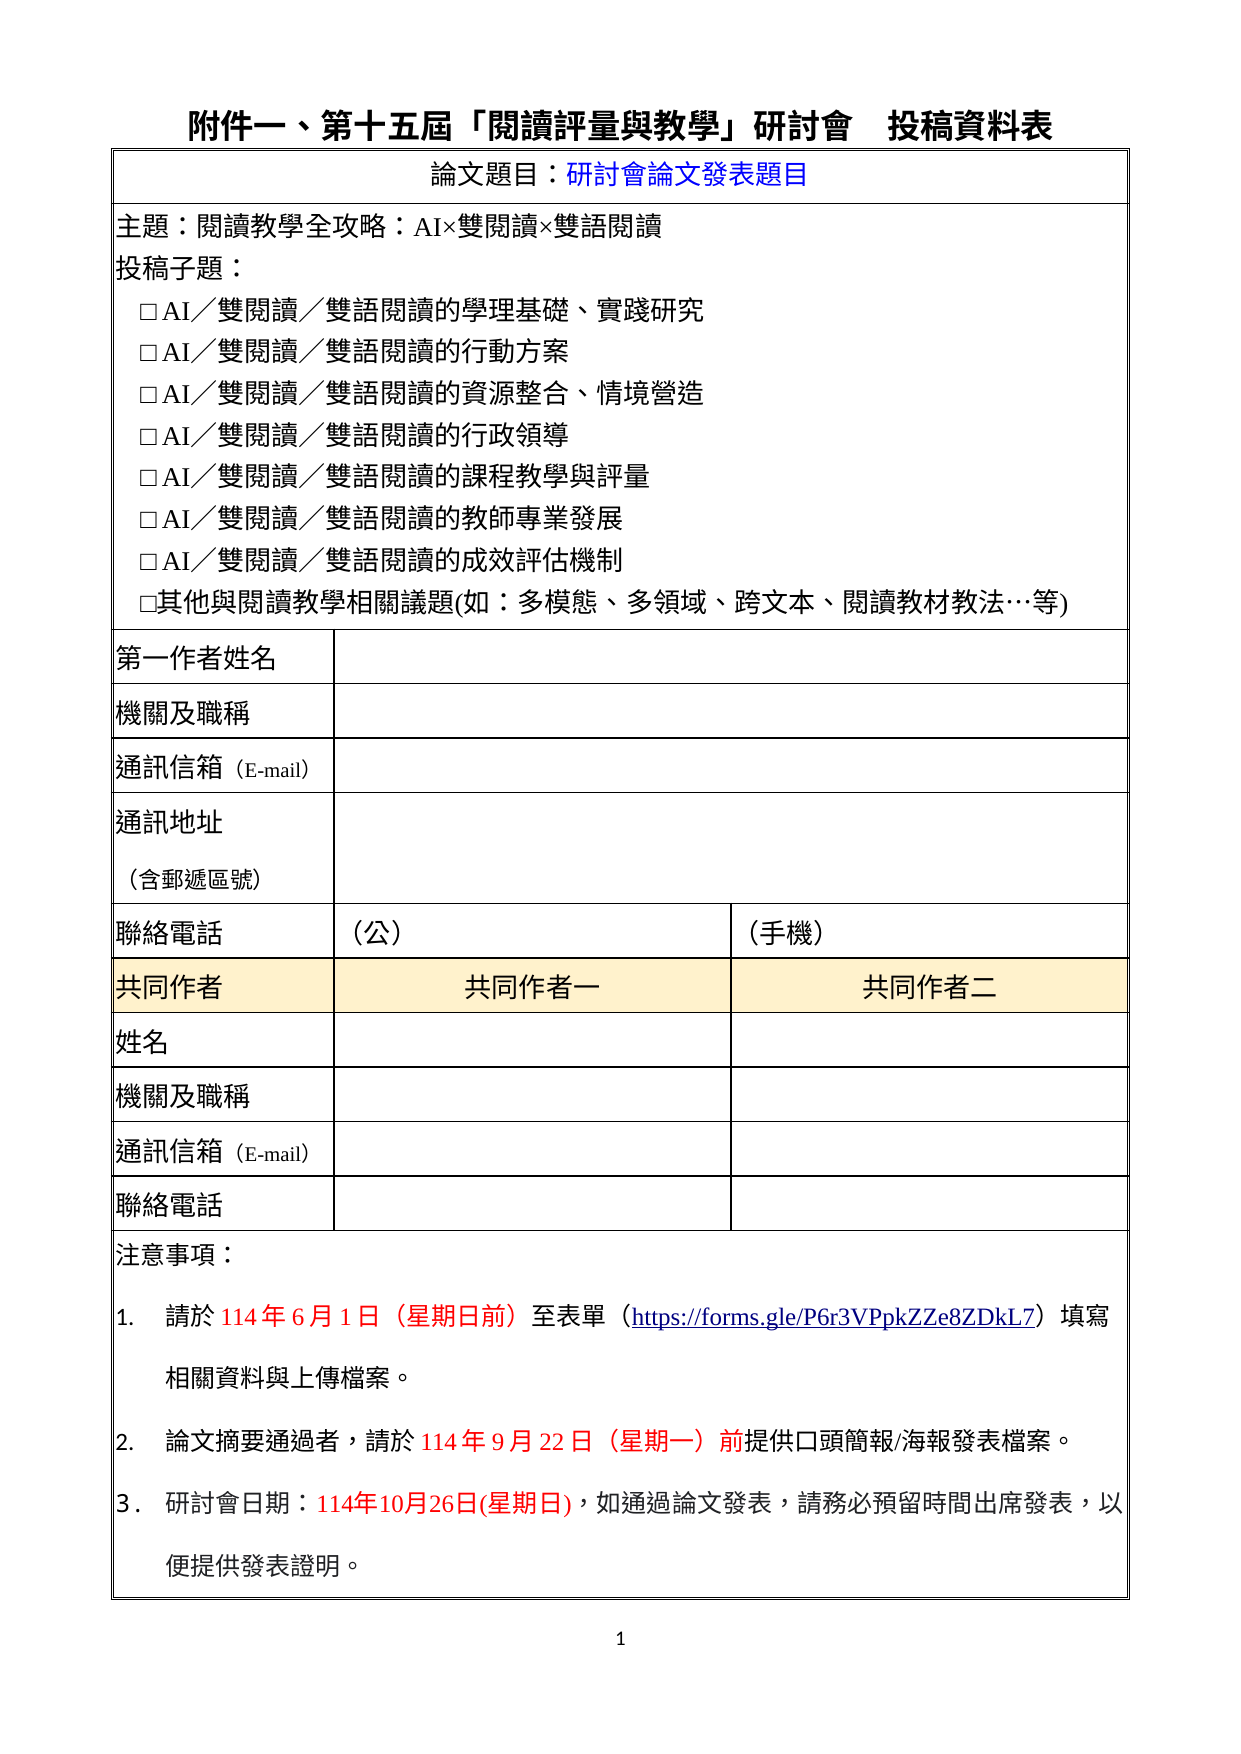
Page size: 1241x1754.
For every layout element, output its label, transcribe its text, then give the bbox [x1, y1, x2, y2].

table_cell 注意事項： 請於114年6月1日（星期日前）至表單（https://forms.gle/P6r3VPpkZZe8ZDkL7）填寫相關資料與上傳檔案。 論文摘要通過者，請於114年9月22日（星期一）前提供口頭簡報/海報發表檔案。 研討會日期：114年10月26日(星期日)，如通過論文發表，請務必預留時間出席發表，以便提供發表證明。 [114, 1231, 1127, 1597]
table_cell [732, 1013, 1127, 1066]
table_cell [335, 1013, 730, 1066]
table_cell （手機） [732, 904, 1127, 957]
table_cell （公） [335, 904, 730, 957]
table_cell 姓名 [114, 1013, 333, 1066]
text 附件一、第十五屆「閱讀評量與教學」研討會 投稿資料表 [130, 100, 1110, 148]
table_cell [335, 1177, 730, 1229]
table_cell 共同作者 [114, 959, 333, 1012]
table_cell 機關及職稱 [114, 1068, 333, 1121]
table_cell [732, 1177, 1127, 1229]
table_cell 機關及職稱 [114, 684, 333, 737]
table_cell 共同作者一 [335, 959, 730, 1012]
table_cell [335, 1122, 730, 1175]
table_cell 共同作者二 [732, 959, 1127, 1012]
table_cell [335, 630, 1127, 682]
table_cell [335, 684, 1127, 737]
table_cell [335, 739, 1127, 791]
table_cell [335, 1068, 730, 1121]
table_cell 第一作者姓名 [114, 630, 333, 682]
table_cell [732, 1122, 1127, 1175]
table_cell [732, 1068, 1127, 1121]
table_cell 主題：閱讀教學全攻略：AI×雙閱讀×雙語閱讀 投稿子題： □ AI／雙閱讀／雙語閱讀的學理基礎、實踐研究 □ AI／雙閱讀／雙語閱讀的行動方案 □ AI／雙閱讀／雙語閱讀的資源整合、情境營造 □ AI／雙閱讀／雙語閱讀的行政領導 □ AI／雙閱讀／雙語閱讀的課程教學與評量 □ AI／雙閱讀／雙語閱讀的教師專業發展 □ AI／雙閱讀／雙語閱讀的成效評估機制 □其他與閱讀教學相關議題(如：多模態、多領域、跨文本、閱讀教材教法…等) [114, 204, 1127, 628]
table_cell 聯絡電話 [114, 1177, 333, 1229]
table_cell 通訊地址 （含郵遞區號） [114, 793, 333, 903]
table_header 論文題目：研討會論文發表題目 [114, 151, 1127, 202]
table_cell 通訊信箱（E-mail） [114, 739, 333, 791]
table_cell 通訊信箱（E-mail） [114, 1122, 333, 1175]
table_cell [335, 793, 1127, 903]
table_cell 聯絡電話 [114, 904, 333, 957]
